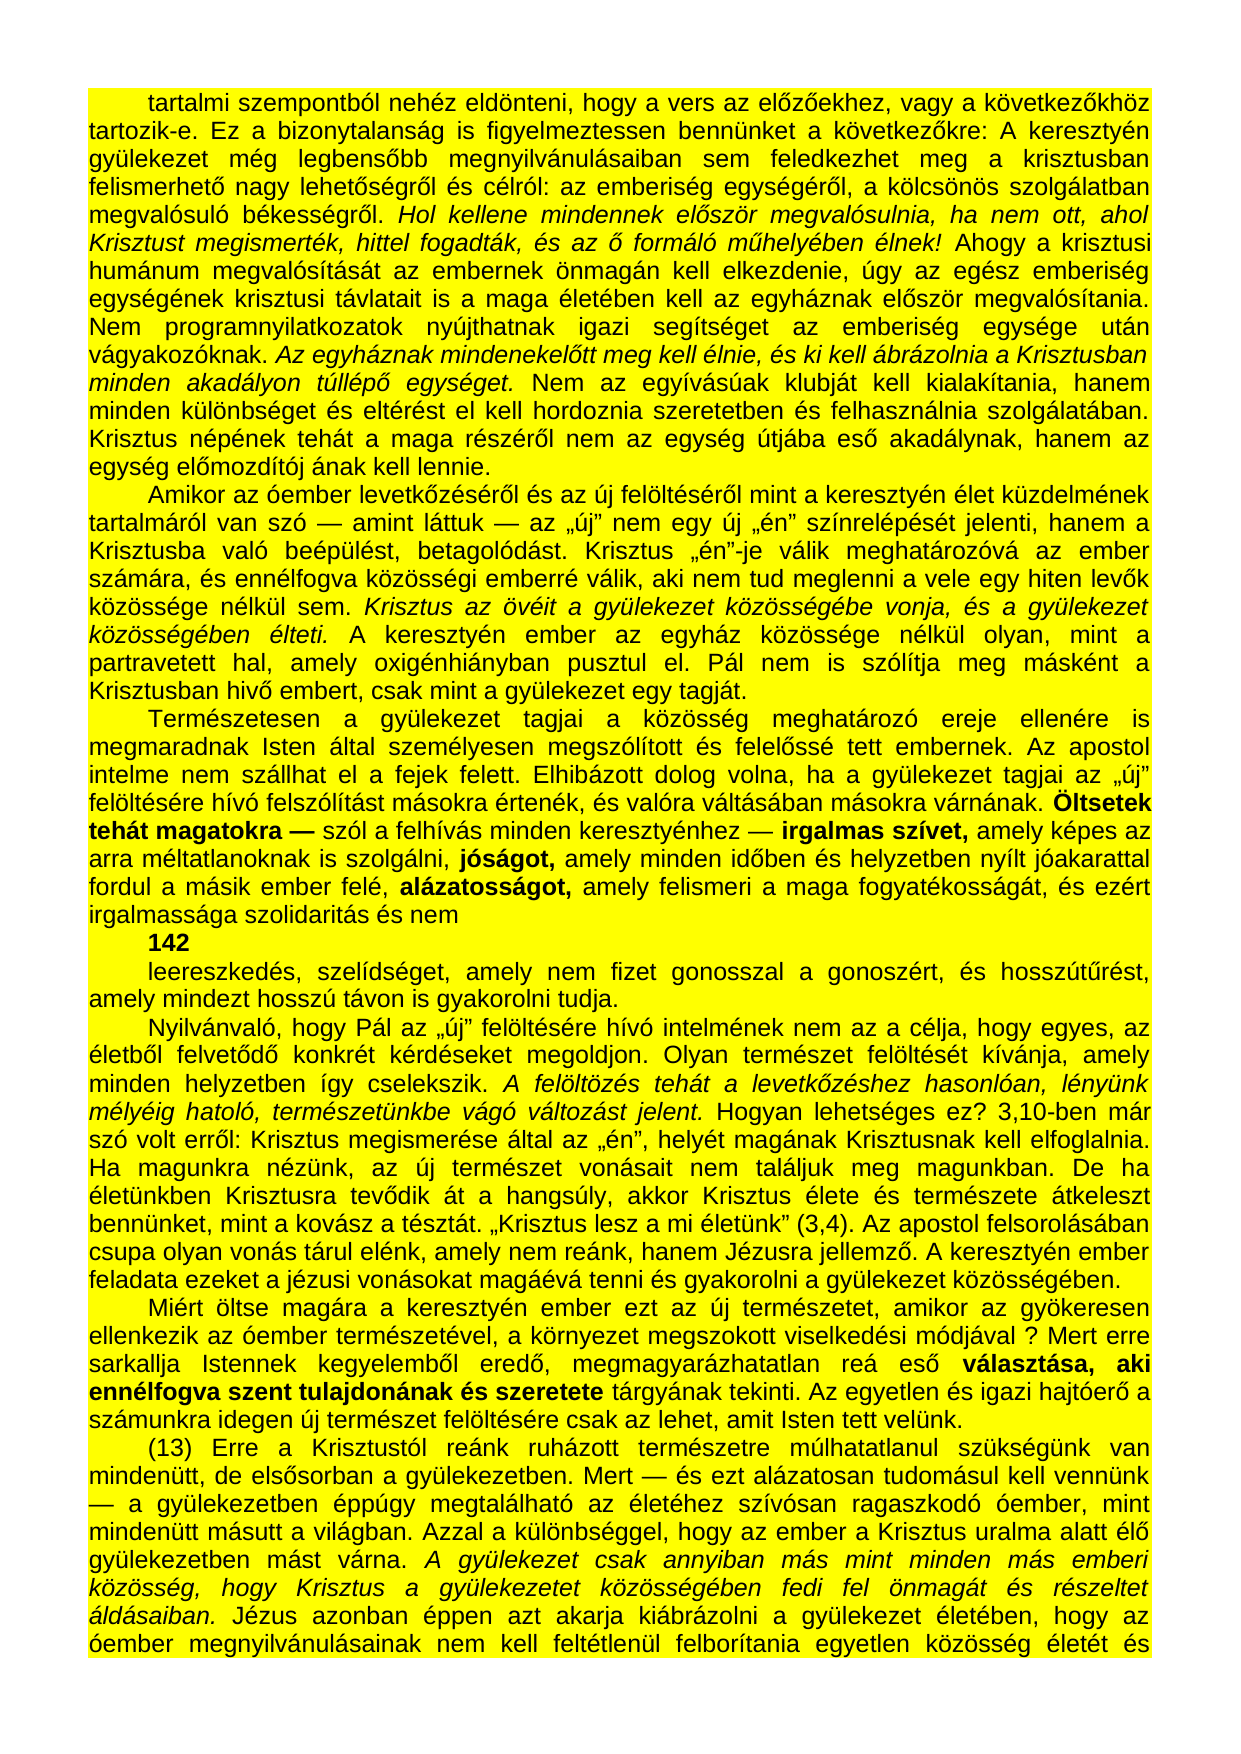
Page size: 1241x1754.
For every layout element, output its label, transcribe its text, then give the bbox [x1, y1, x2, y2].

text Nyilvánvaló, hogy Pál az „új” felöltésére hívó intelmének nem az a célja, hogy egyes, az életből felvetődő konkrét kérdéseket megoldjon. Olyan természet felöltését kívánja, amely minden helyzetben így cselekszik. A felöltözés tehát a levetkőzéshez hasonlóan, lényünk mélyéig hatoló, természetünkbe vágó változást jelent. Hogyan lehetséges ez? 3,10-ben már szó volt erről: Krisztus megismerése által az „én”, helyét magának Krisztusnak kell elfoglalnia. Ha magunkra nézünk, az új természet vonásait nem találjuk meg magunkban. De ha életünkben Krisztusra tevődik át a hangsúly, akkor Krisztus élete és természete átkeleszt bennünket, mint a kovász a tésztát. „Krisztus lesz a mi életünk” (3,4). Az apostol felsorolásában csupa olyan vonás tárul elénk, amely nem reánk, hanem Jézusra jellemző. A keresztyén ember feladata ezeket a jézusi vonásokat magáévá tenni és gyakorolni a gyülekezet közösségében. [88, 1013, 1152, 1293]
text tartalmi szempontból nehéz eldönteni, hogy a vers az előzőekhez, vagy a következőkhöz tartozik-e. Ez a bizonytalanság is figyelmeztessen bennünket a következőkre: A keresztyén gyülekezet még legbensőbb megnyilvánulásaiban sem feledkezhet meg a krisztusban felismerhető nagy lehetőségről és célról: az emberiség egységéről, a kölcsönös szolgálatban megvalósuló békességről. Hol kellene mindennek először megvalósulnia, ha nem ott, ahol Krisztust megismerték, hittel fogadták, és az ő formáló műhelyében élnek! Ahogy a krisztusi humánum megvalósítását az embernek önmagán kell elkezdenie, úgy az egész emberiség egységének krisztusi távlatait is a maga életében kell az egyháznak először megvalósítania. Nem programnyilatkozatok nyújthatnak igazi segítséget az emberiség egysége után vágyakozóknak. Az egyháznak mindenekelőtt meg kell élnie, és ki kell ábrázolnia a Krisztusban minden akadályon túllépő egységet. Nem az egyívásúak klubját kell kialakítania, hanem minden különbséget és eltérést el kell hordoznia szeretetben és felhasználnia szolgálatában. Krisztus népének tehát a maga részéről nem az egység útjába eső akadálynak, hanem az egység előmozdítój ának kell lennie. [88, 88, 1152, 481]
text Miért öltse magára a keresztyén ember ezt az új természetet, amikor az gyökeresen ellenkezik az óember természetével, a környezet megszokott viselkedési módjával ? Mert erre sarkallja Istennek kegyelemből eredő, megmagyarázhatatlan reá eső választása, aki ennélfogva szent tulajdonának és szeretete tárgyának tekinti. Az egyetlen és igazi hajtóerő a számunkra idegen új természet felöltésére csak az lehet, amit Isten tett velünk. [88, 1293, 1152, 1433]
text Amikor az óember levetkőzéséről és az új felöltéséről mint a keresztyén élet küzdelmének tartalmáról van szó — amint láttuk — az „új” nem egy új „én” színrelépését jelenti, hanem a Krisztusba való beépülést, betagolódást. Krisztus „én”-je válik meghatározóvá az ember számára, és ennélfogva közösségi emberré válik, aki nem tud meglenni a vele egy hiten levők közössége nélkül sem. Krisztus az övéit a gyülekezet közösségébe vonja, és a gyülekezet közösségében élteti. A keresztyén ember az egyház közössége nélkül olyan, mint a partravetett hal, amely oxigénhiányban pusztul el. Pál nem is szólítja meg másként a Krisztusban hivő embert, csak mint a gyülekezet egy tagját. [88, 481, 1152, 705]
text (13) Erre a Krisztustól reánk ruházott természetre múlhatatlanul szükségünk van mindenütt, de elsősorban a gyülekezetben. Mert — és ezt alázatosan tudomásul kell vennünk — a gyülekezetben éppúgy megtalálható az életéhez szívósan ragaszkodó óember, mint mindenütt másutt a világban. Azzal a különbséggel, hogy az ember a Krisztus uralma alatt élő gyülekezetben mást várna. A gyülekezet csak annyiban más mint minden más emberi közösség, hogy Krisztus a gyülekezetet közösségében fedi fel önmagát és részeltet áldásaiban. Jézus azonban éppen azt akarja kiábrázolni a gyülekezet életében, hogy az óember megnyilvánulásainak nem kell feltétlenül felborítania egyetlen közösség életét és [88, 1433, 1152, 1658]
text 142 [88, 929, 1152, 957]
text Természetesen a gyülekezet tagjai a közösség meghatározó ereje ellenére is megmaradnak Isten által személyesen megszólított és felelőssé tett embernek. Az apostol intelme nem szállhat el a fejek felett. Elhibázott dolog volna, ha a gyülekezet tagjai az „új” felöltésére hívó felszólítást másokra értenék, és valóra váltásában másokra várnának. Öltsetek tehát magatokra — szól a felhívás minden keresztyénhez — irgalmas szívet, amely képes az arra méltatlanoknak is szolgálni, jóságot, amely minden időben és helyzetben nyílt jóakarattal fordul a másik ember felé, alázatosságot, amely felismeri a maga fogyatékosságát, és ezért irgalmassága szolidaritás és nem [88, 705, 1152, 929]
text leereszkedés, szelídséget, amely nem fizet gonosszal a gonoszért, és hosszútűrést, amely mindezt hosszú távon is gyakorolni tudja. [88, 957, 1152, 1013]
